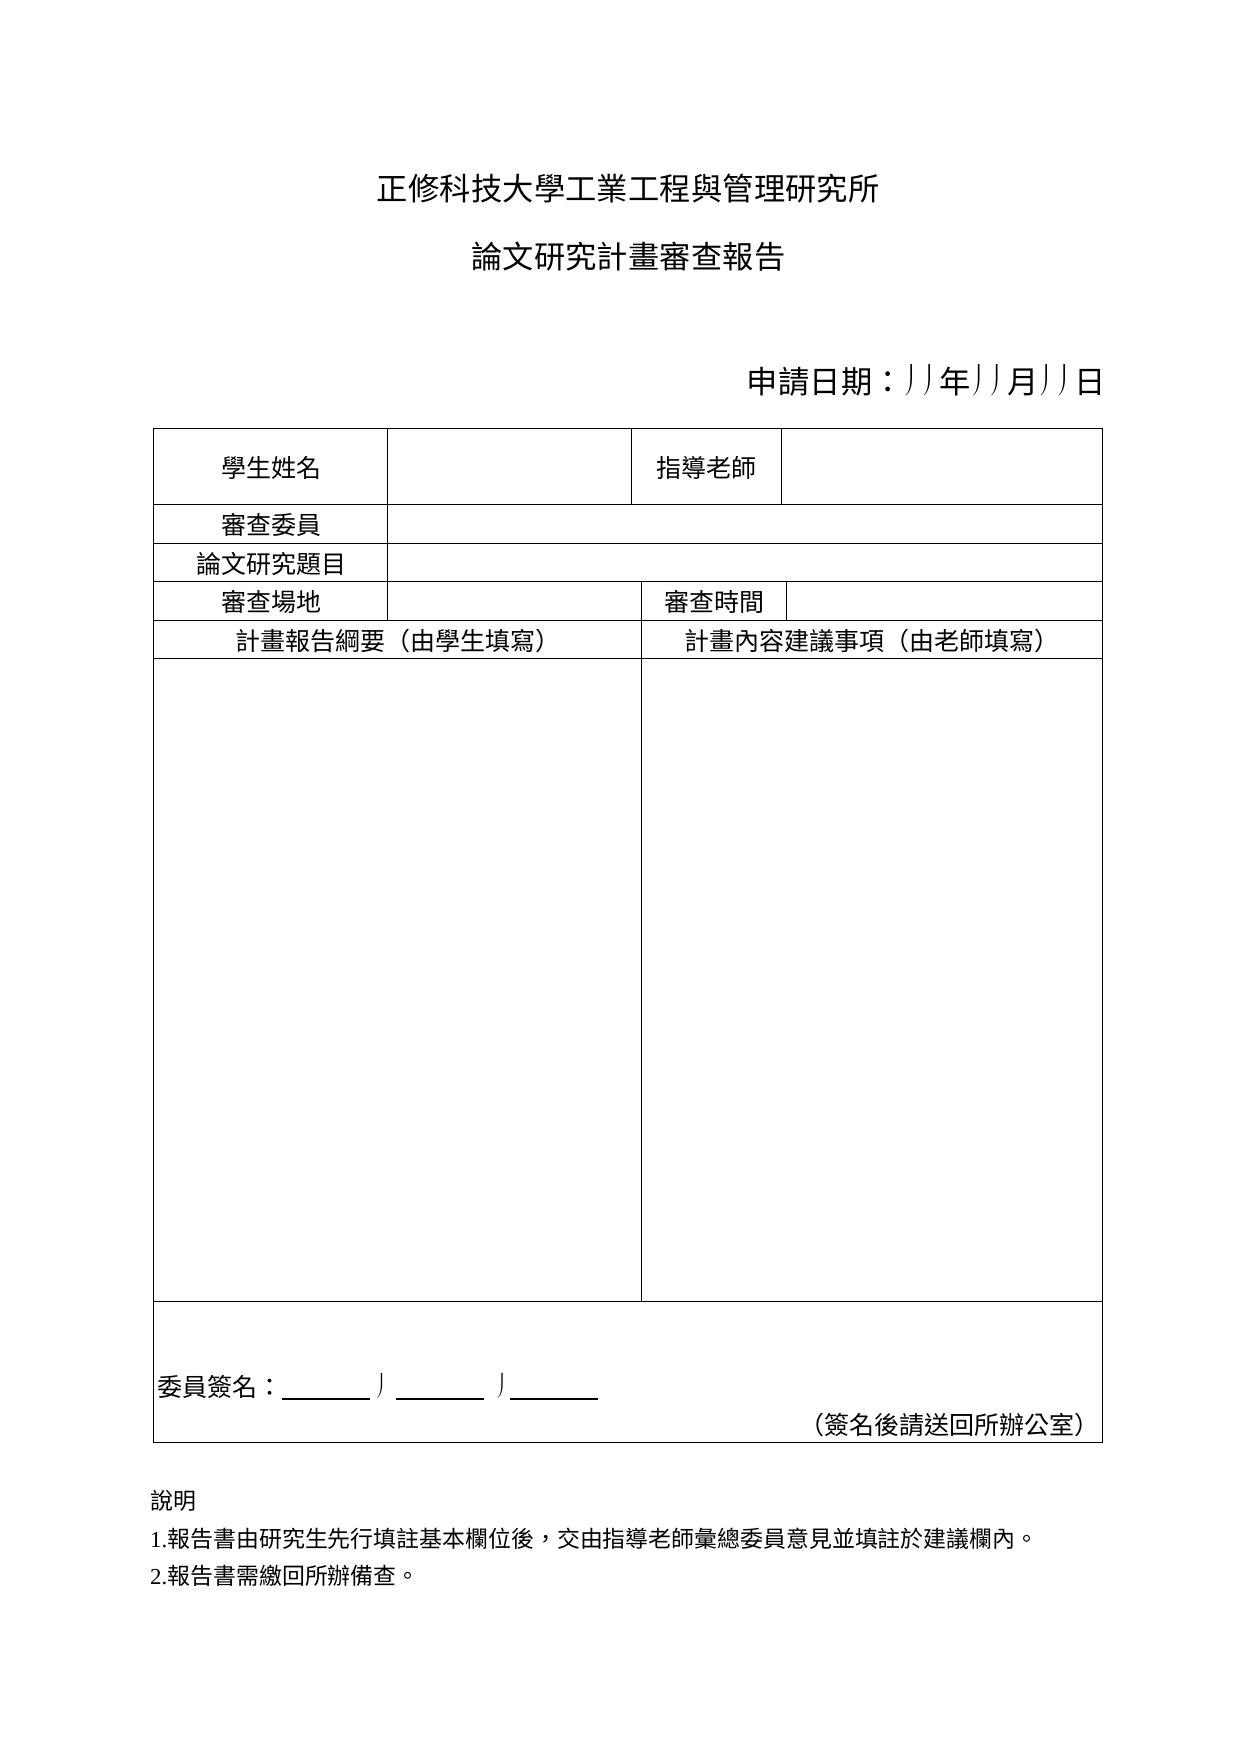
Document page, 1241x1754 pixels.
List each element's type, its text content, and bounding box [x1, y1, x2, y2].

text 申請日期：  年  月  日 [150, 343, 1106, 418]
text 正修科技大學工業工程與管理研究所 [150, 164, 1106, 210]
text 1.報告書由研究生先行填註基本欄位後，交由指導老師彙總委員意見並填註於建議欄內。 [150, 1518, 1106, 1556]
text 論文研究計畫審查報告 [150, 232, 1106, 277]
table_cell [787, 582, 1102, 620]
table_cell 委員簽名：   （簽名後請送回所辦公室） [154, 1302, 1102, 1442]
table_cell [642, 659, 1102, 1301]
table_cell 審查場地 [154, 582, 387, 620]
table_header [782, 429, 1102, 504]
table_cell [388, 544, 1102, 581]
text 2.報告書需繳回所辦備查。 [150, 1556, 1106, 1593]
table_header 學生姓名 [154, 429, 387, 504]
table_cell 審查委員 [154, 505, 387, 543]
text 說明 [150, 1481, 1106, 1518]
table_cell [388, 505, 1102, 543]
table_cell 審查時間 [642, 582, 786, 620]
table_cell [154, 659, 641, 1301]
table_cell 論文研究題目 [154, 544, 387, 581]
table_cell [388, 582, 641, 620]
table_header 指導老師 [632, 429, 781, 504]
table_cell 計畫內容建議事項（由老師填寫） [642, 621, 1102, 658]
table_header [388, 429, 631, 504]
table_cell 計畫報告綱要（由學生填寫） [154, 621, 641, 658]
